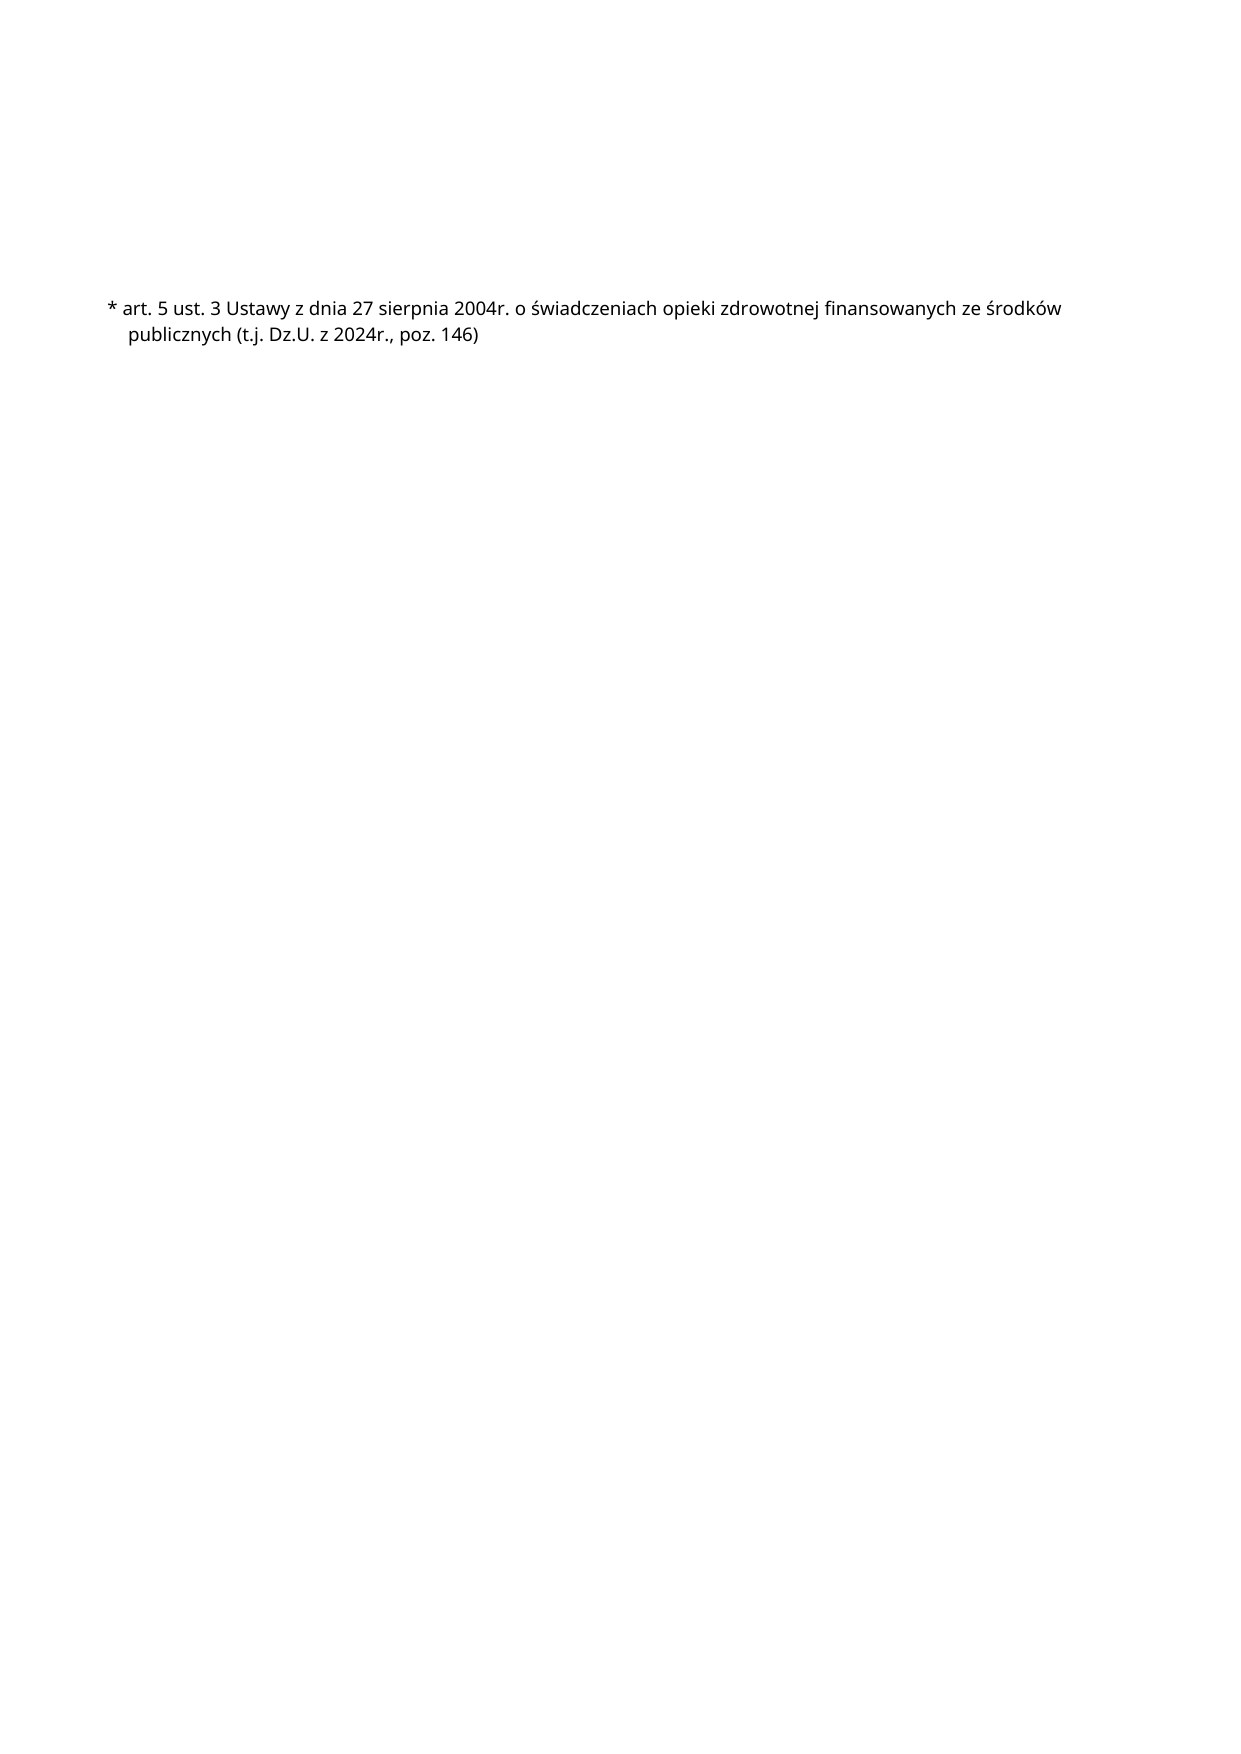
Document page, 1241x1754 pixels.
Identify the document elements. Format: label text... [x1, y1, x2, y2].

text * art. 5 ust. 3 Ustawy z dnia 27 sierpnia 2004r. o świadczeniach opieki zdrowotnej finansowanych ze środków publicznych (t.j. Dz.U. z 2024r., poz. 146) [107, 296, 1170, 347]
